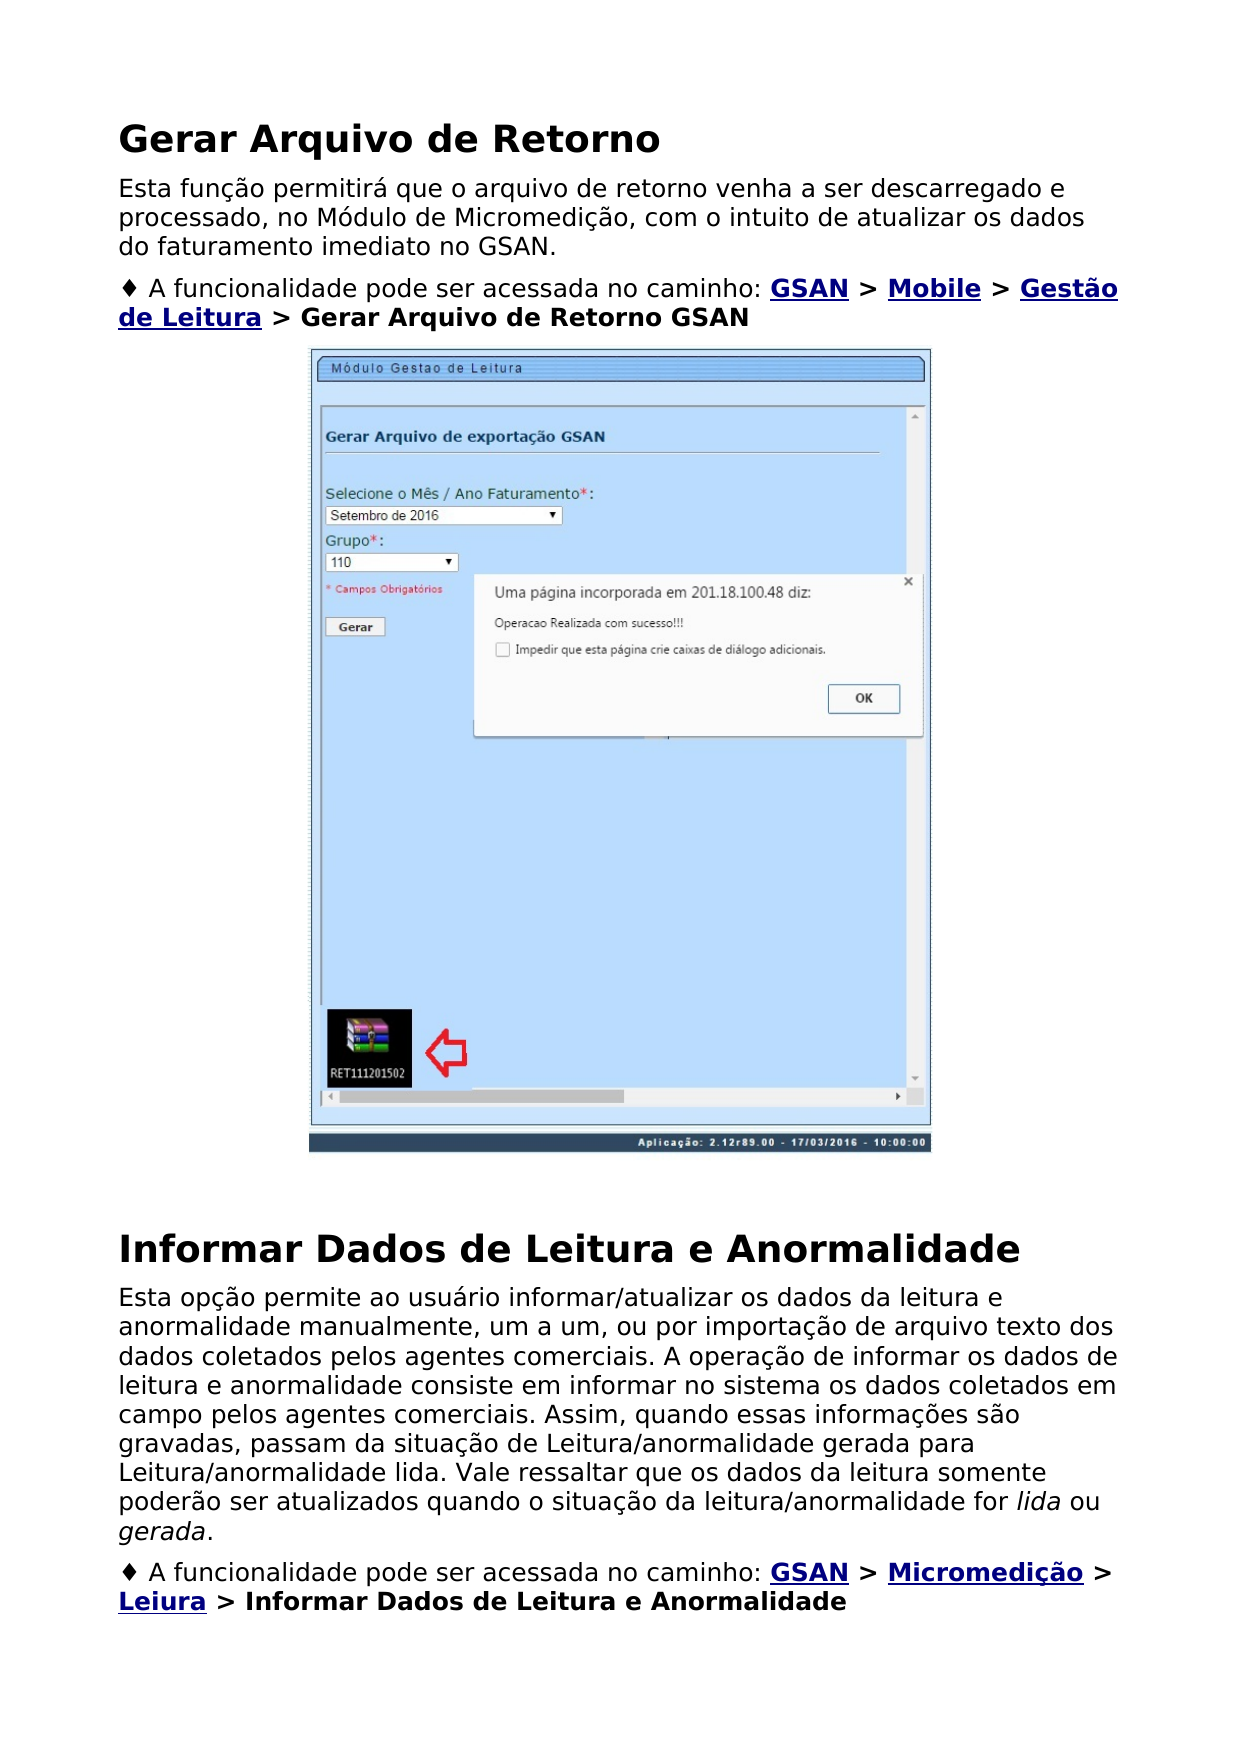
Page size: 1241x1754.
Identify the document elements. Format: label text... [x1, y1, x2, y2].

text Esta função permitirá que o arquivo de retorno venha a ser descarregado e processado, no Módulo de Micromedição, com o intuito de atualizar os dados do faturamento imediato no GSAN. [118, 174, 1122, 262]
subtitle Gerar Arquivo de Retorno [118, 118, 1122, 162]
picture [307, 345, 933, 1161]
text ♦ A funcionalidade pode ser acessada no caminho: GSAN > Mobile > Gestão de Leitura > Gerar Arquivo de Retorno GSAN [118, 274, 1122, 333]
subtitle Informar Dados de Leitura e Anormalidade [118, 1227, 1122, 1271]
text ♦ A funcionalidade pode ser acessada no caminho: GSAN > Micromedição > Leiura > Informar Dados de Leitura e Anormalidade [118, 1558, 1122, 1617]
text Esta opção permite ao usuário informar/atualizar os dados da leitura e anormalidade manualmente, um a um, ou por importação de arquivo texto dos dados coletados pelos agentes comerciais. A operação de informar os dados de leitura e anormalidade consiste em informar no sistema os dados coletados em campo pelos agentes comerciais. Assim, quando essas informações são gravadas, passam da situação de Leitura/anormalidade gerada para Leitura/anormalidade lida. Vale ressaltar que os dados da leitura somente poderão ser atualizados quando o situação da leitura/anormalidade for lida ou gerada. [118, 1283, 1122, 1546]
